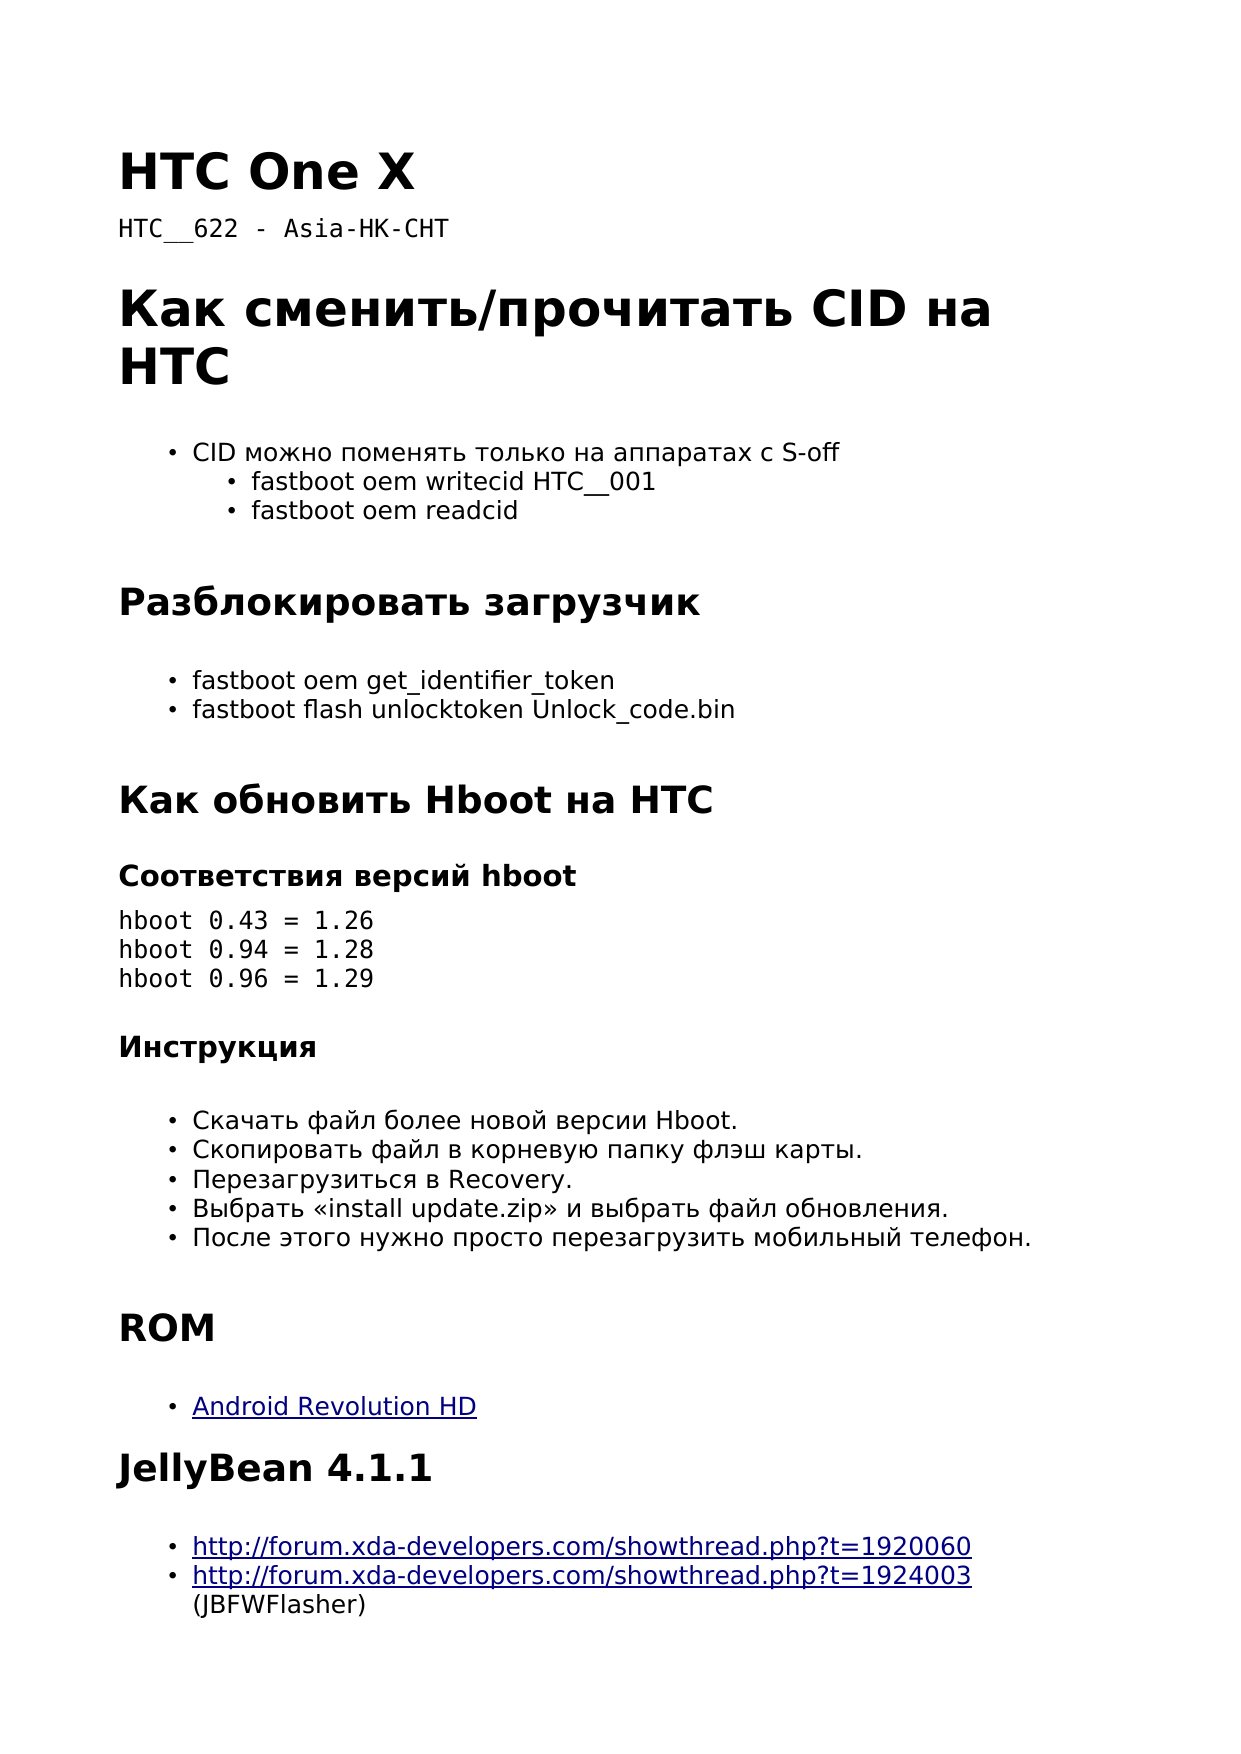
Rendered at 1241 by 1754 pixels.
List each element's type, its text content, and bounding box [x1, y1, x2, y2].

subtitle Разблокировать загрузчик [118, 580, 1122, 624]
list fastboot oem writecid HTC__001 [236, 467, 1122, 497]
subtitle HTC One X [118, 143, 1122, 201]
subtitle JellyBean 4.1.1 [118, 1447, 1122, 1490]
subtitle Как обновить Hboot на HTC [118, 779, 1122, 822]
subtitle Инструкция [118, 1031, 1122, 1064]
list Android Revolution HD [177, 1392, 1122, 1422]
list http://forum.xda-developers.com/showthread.php?t=1920060 [177, 1532, 1122, 1561]
text hboot 0.43 = 1.26 hboot 0.94 = 1.28 hboot 0.96 = 1.29 [118, 906, 1122, 994]
subtitle Соответствия версий hboot [118, 860, 1122, 894]
list CID можно поменять только на аппаратах с S-off [177, 438, 1122, 467]
list Скопировать файл в корневую папку флэш карты. [177, 1136, 1122, 1165]
list fastboot oem readcid [236, 497, 1122, 526]
list fastboot flash unlocktoken Unlock_code.bin [177, 695, 1122, 724]
list fastboot oem get_identifier_token [177, 666, 1122, 695]
text HTC__622 - Asia-HK-CHT [118, 214, 1122, 243]
list http://forum.xda-developers.com/showthread.php?t=1924003 (JBFWFlasher) [177, 1561, 1122, 1620]
subtitle Как сменить/прочитать CID на HTC [118, 280, 1122, 396]
list Скачать файл более новой версии Hboot. [177, 1106, 1122, 1136]
list Перезагрузиться в Recovery. [177, 1165, 1122, 1194]
list После этого нужно просто перезагрузить мобильный телефон. [177, 1223, 1122, 1252]
list Выбрать «install update.zip» и выбрать файл обновления. [177, 1194, 1122, 1223]
subtitle ROM [118, 1307, 1122, 1350]
